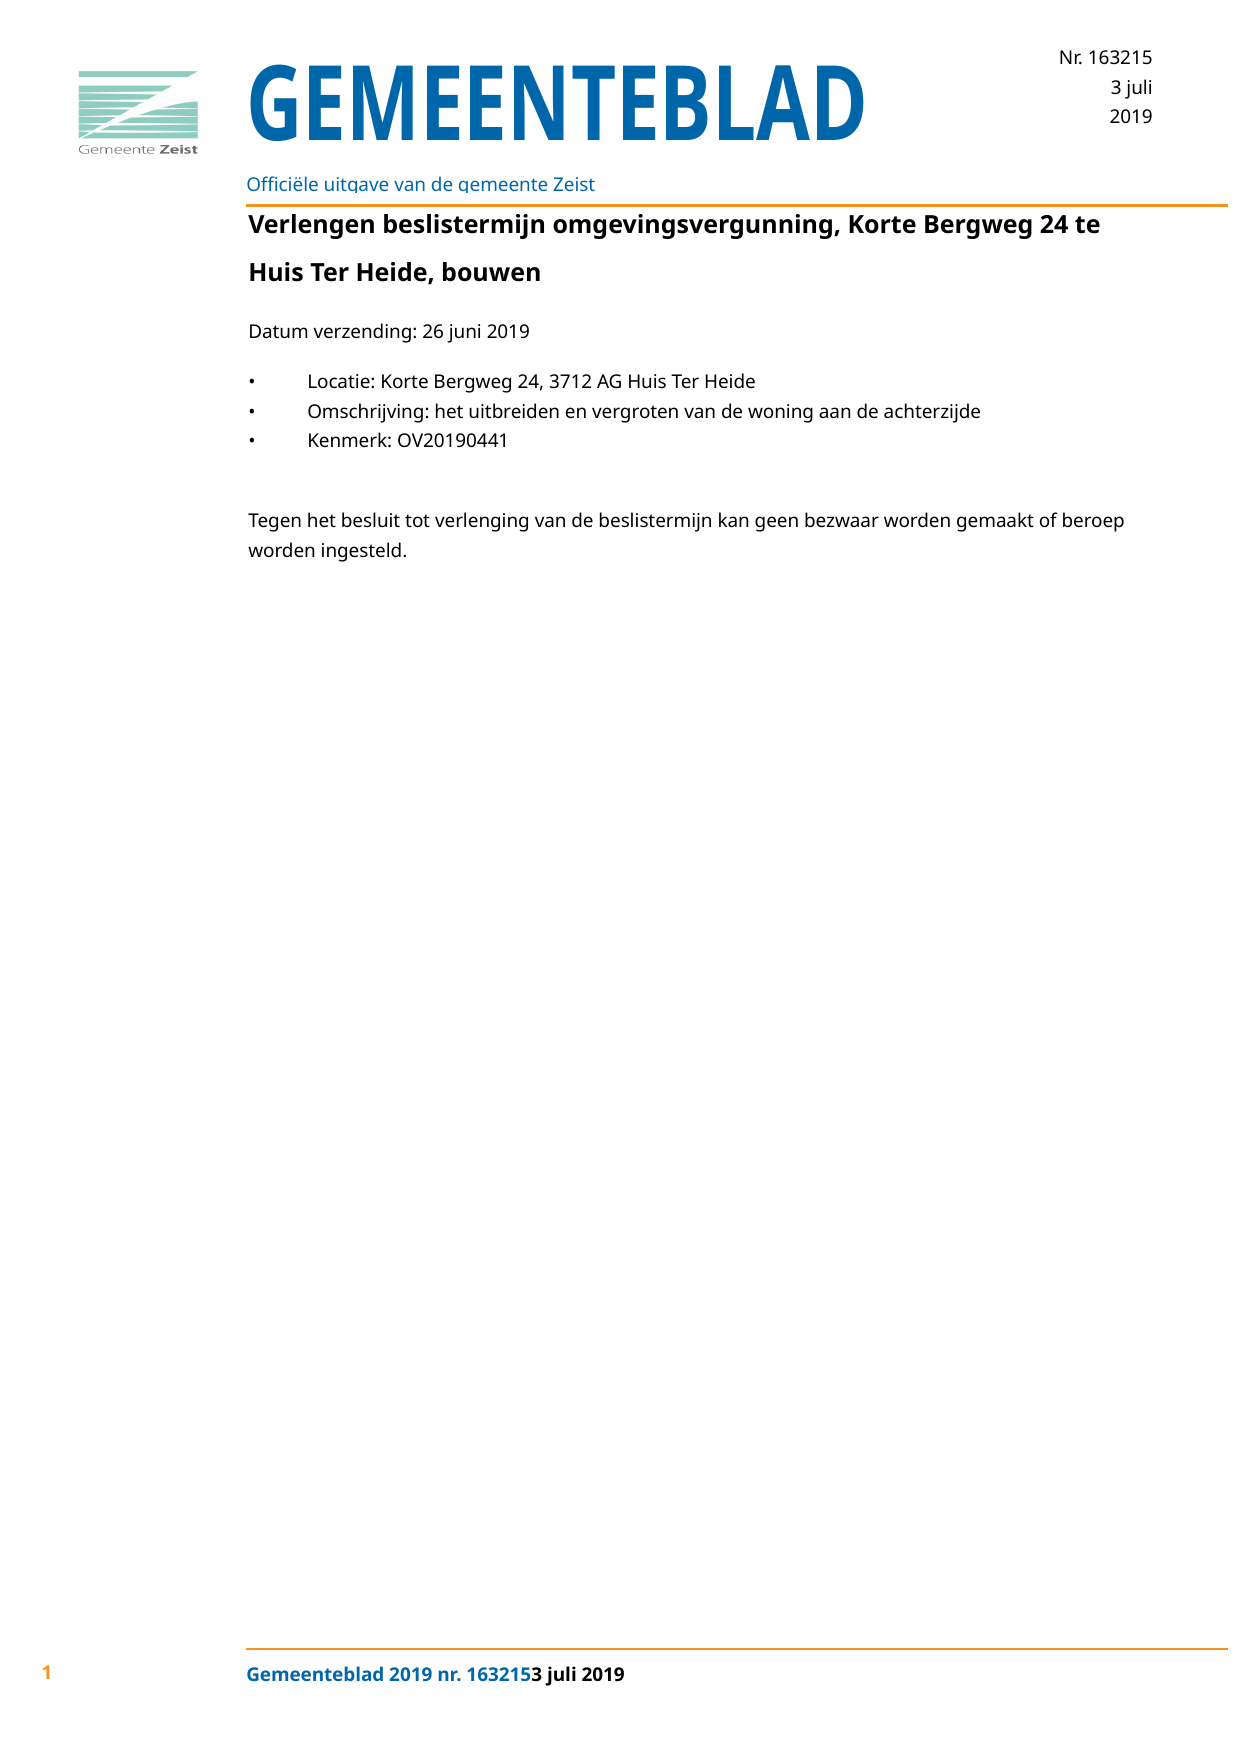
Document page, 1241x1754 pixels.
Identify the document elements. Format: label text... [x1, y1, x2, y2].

picture [41, 47, 231, 172]
list Omschrijving: het uitbreiden en vergroten van de woning aan de achterzijde [248, 398, 1152, 424]
text Tegen het besluit tot verlenging van de beslistermijn kan geen bezwaar worden gemaakt of beroep worden ingesteld. [248, 507, 1152, 563]
list Kenmerk: OV20190441 [248, 427, 1152, 453]
text Datum verzending: 26 juni 2019 [248, 318, 1152, 344]
list Locatie: Korte Bergweg 24, 3712 AG Huis Ter Heide [248, 368, 1152, 394]
text Verlengen beslistermijn omgevingsvergunning, Korte Bergweg 24 te Huis Ter Heide, bouwen [248, 207, 1152, 288]
